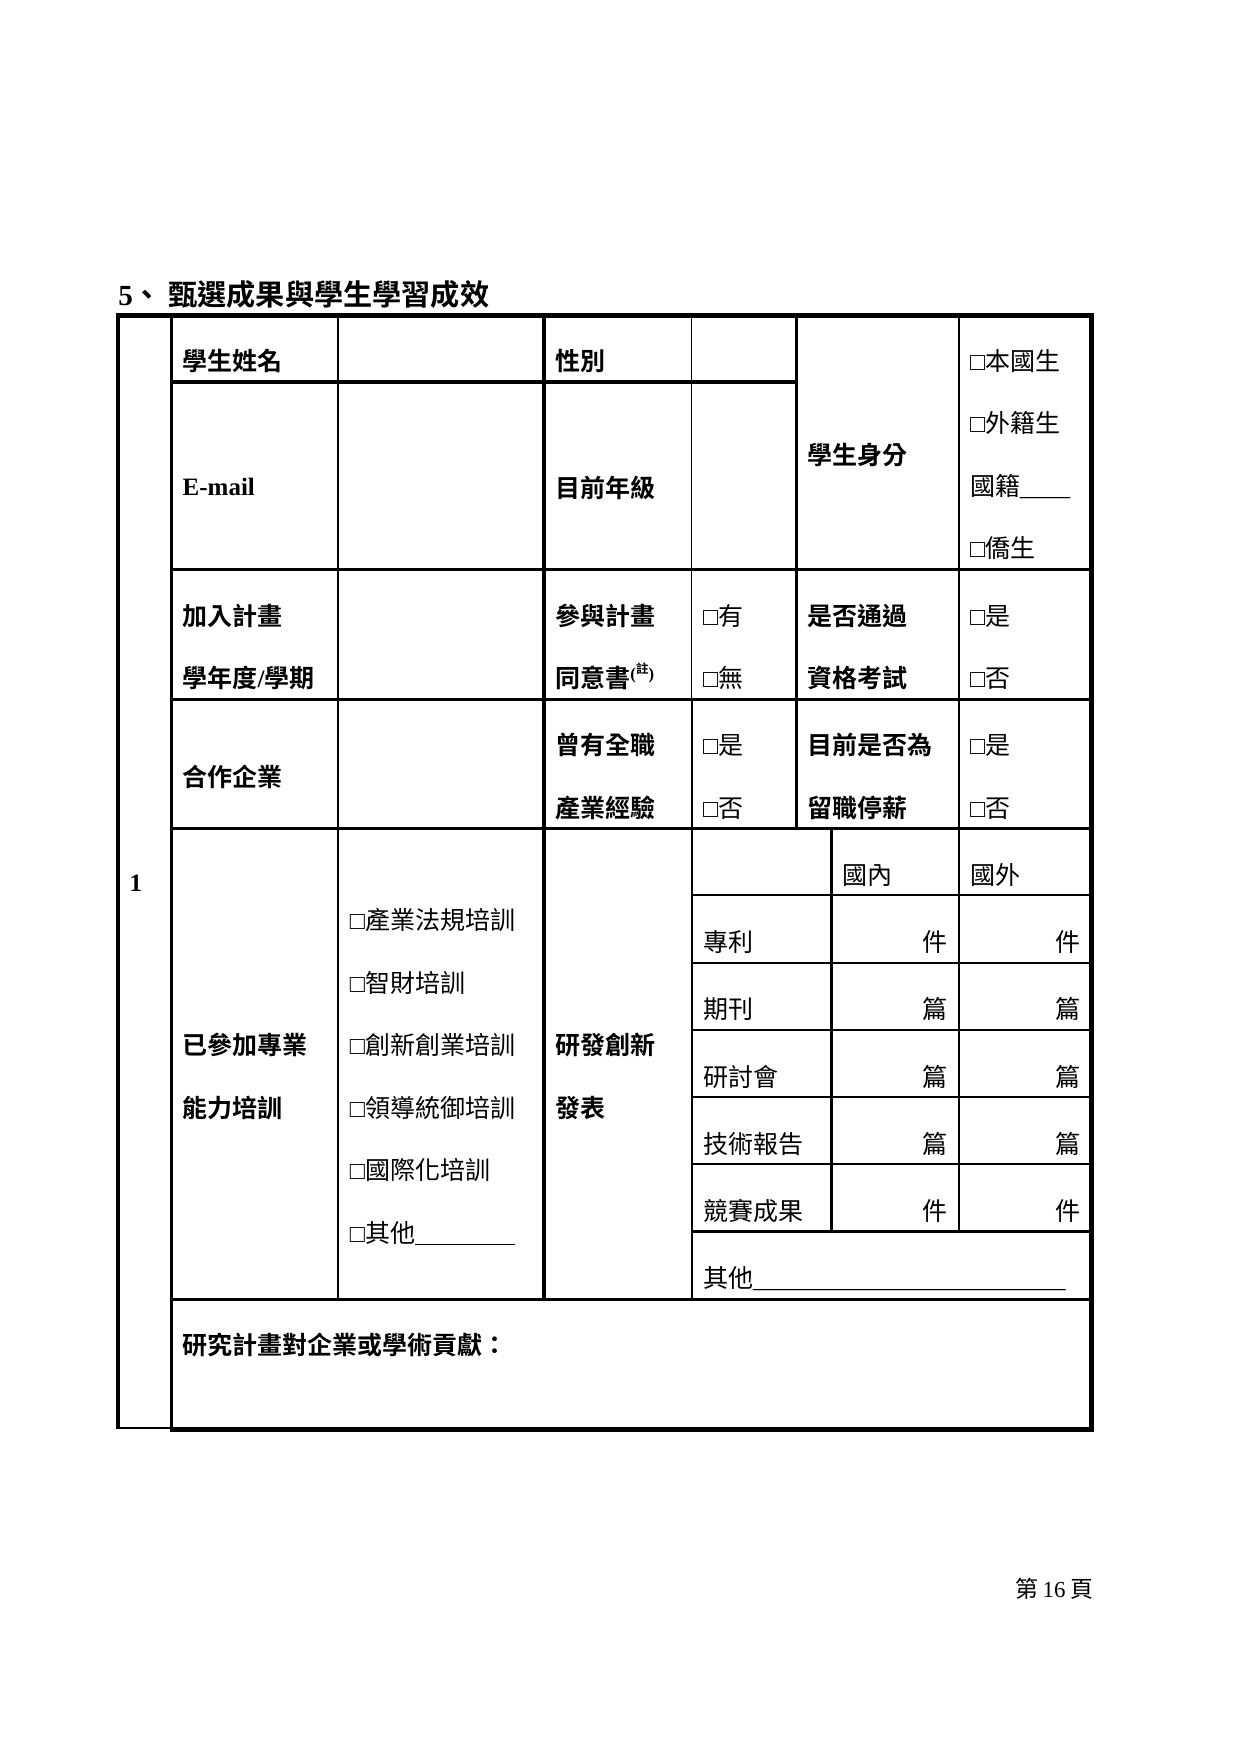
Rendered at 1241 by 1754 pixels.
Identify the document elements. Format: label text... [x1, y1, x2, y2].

table_header [339, 318, 542, 380]
table_cell 研發創新 發表 [546, 830, 691, 1297]
table_cell 篇 [960, 964, 1089, 1029]
table_cell 競賽成果 [693, 1165, 830, 1230]
table_cell □是 □否 [960, 571, 1089, 697]
table_cell [692, 384, 795, 568]
table_cell 國外 [960, 830, 1089, 894]
table_cell 合作企業 [173, 701, 337, 827]
table_cell [339, 571, 542, 697]
table_cell 技術報告 [693, 1098, 830, 1163]
table_cell 件 [833, 1165, 958, 1230]
table_cell 目前年級 [546, 384, 691, 568]
table_cell 國內 [833, 830, 958, 894]
table_cell 件 [960, 1165, 1089, 1230]
table_cell 目前是否為留職停薪 [798, 701, 958, 827]
subtitle 甄選成果與學生學習成效 [118, 251, 1093, 313]
table_cell 件 [960, 896, 1089, 962]
table_header [692, 318, 795, 380]
table_cell 參與計畫 同意書(註) [546, 571, 691, 697]
table_cell □是 □否 [693, 701, 795, 827]
table_header 性別 [546, 318, 691, 380]
table_cell 是否通過 資格考試 [798, 571, 958, 697]
table_cell 篇 [960, 1031, 1089, 1096]
table_cell □產業法規培訓 □智財培訓 □創新創業培訓 □領導統御培訓 □國際化培訓 □其他＿＿＿＿ [339, 830, 542, 1297]
table_cell 篇 [960, 1098, 1089, 1163]
table_header 學生姓名 [173, 318, 337, 380]
table_cell 件 [833, 896, 958, 962]
table_cell 加入計畫 學年度/學期 [173, 571, 337, 697]
table_header □本國生 □外籍生 國籍____ □僑生 [960, 318, 1089, 568]
table_cell □有 □無 [692, 571, 795, 697]
table_cell 期刊 [693, 964, 830, 1029]
table_cell 研討會 [693, 1031, 830, 1096]
table_cell 研究計畫對企業或學術貢獻： [173, 1301, 1089, 1427]
table_cell [339, 701, 542, 827]
table_cell 其他_________________________ [693, 1233, 1089, 1297]
table_header 1 [120, 318, 170, 1427]
table_cell 篇 [833, 1031, 958, 1096]
table_cell 曾有全職 產業經驗 [546, 701, 691, 827]
table_header 學生身分 [798, 318, 958, 568]
table_cell E-mail [173, 384, 337, 568]
table_cell [339, 384, 542, 568]
table_cell [693, 830, 830, 894]
table_cell 篇 [833, 1098, 958, 1163]
table_cell 已參加專業能力培訓 [173, 830, 337, 1297]
table_cell 篇 [833, 964, 958, 1029]
table_cell 專利 [693, 896, 830, 962]
table_cell □是 □否 [960, 701, 1089, 827]
